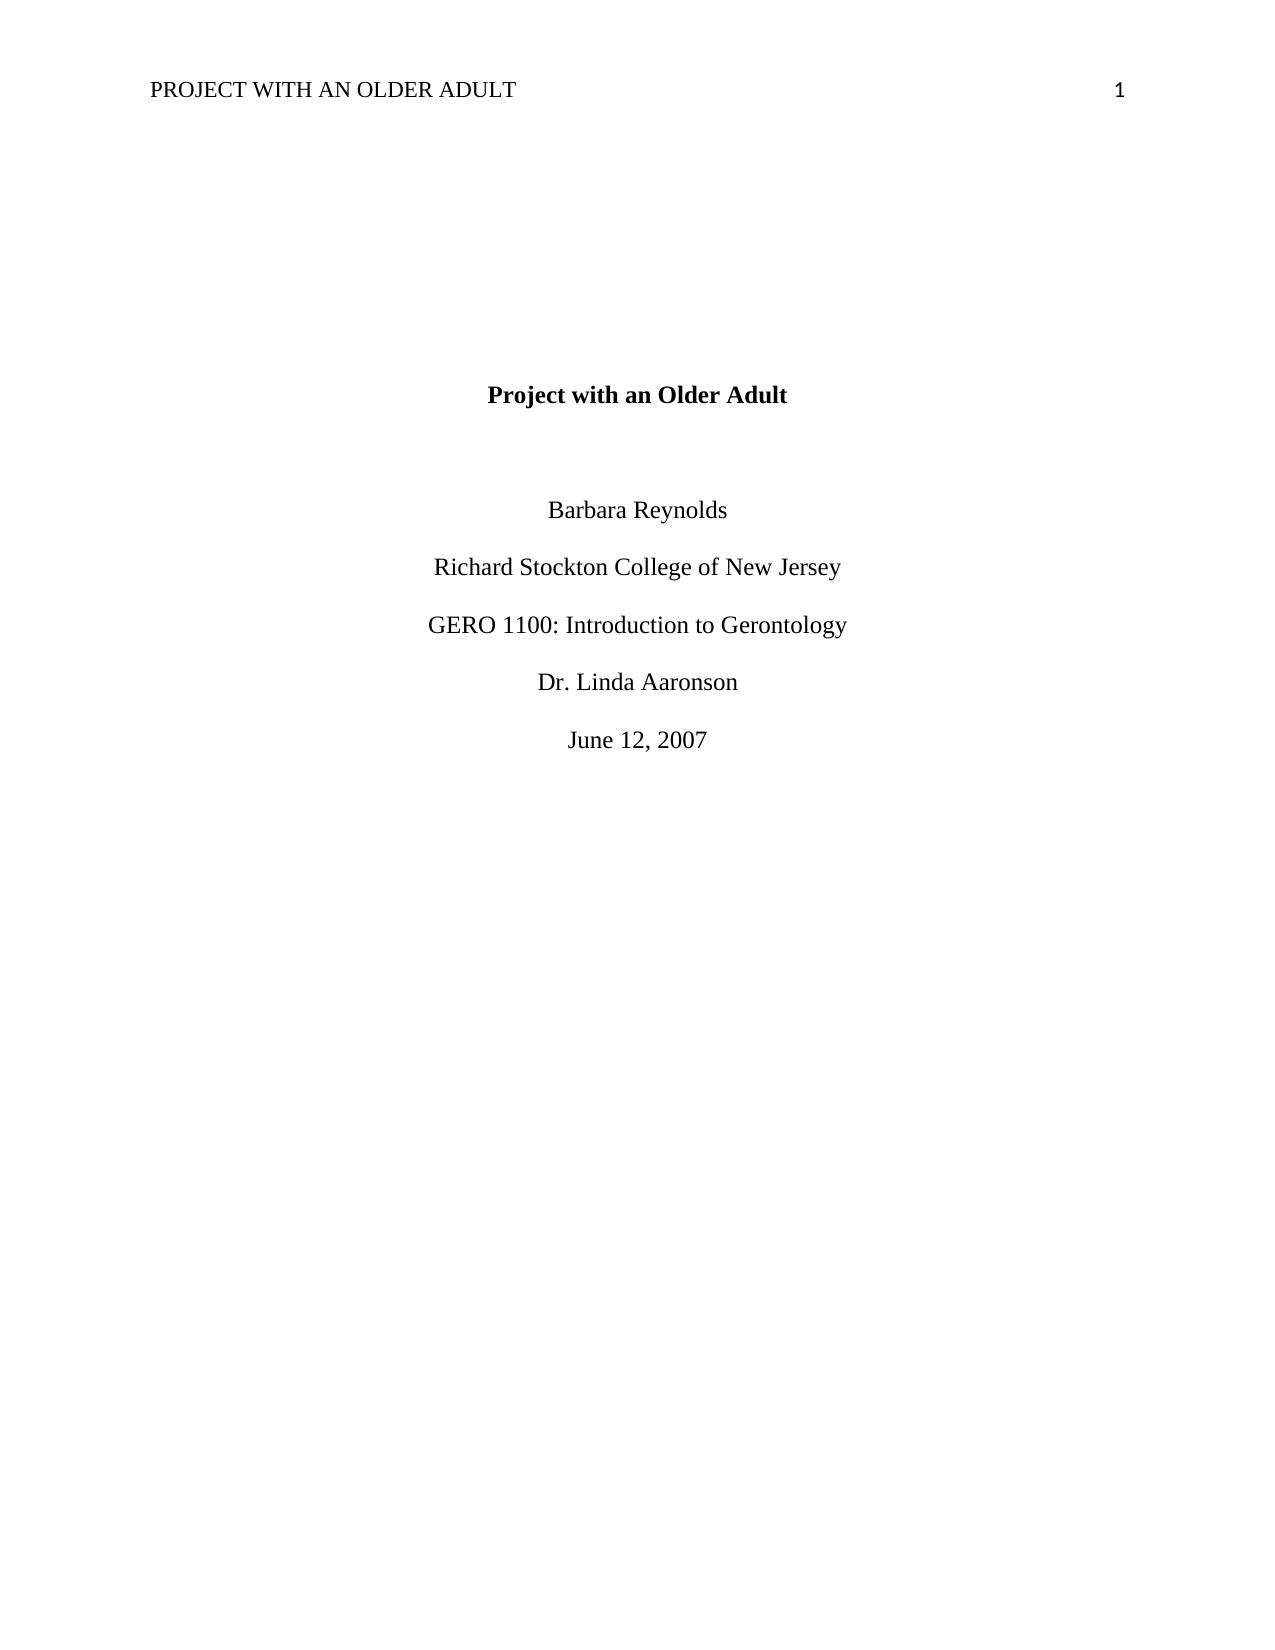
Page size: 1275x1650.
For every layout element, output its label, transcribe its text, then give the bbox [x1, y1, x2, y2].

text GERO 1100: Introduction to Gerontology [150, 610, 1125, 639]
text Dr. Linda Aaronson [150, 667, 1125, 696]
text Project with an Older Adult [150, 380, 1125, 409]
text Barbara Reynolds [150, 495, 1125, 524]
text Richard Stockton College of New Jersey [150, 552, 1125, 581]
text June 12, 2007 [150, 725, 1125, 754]
